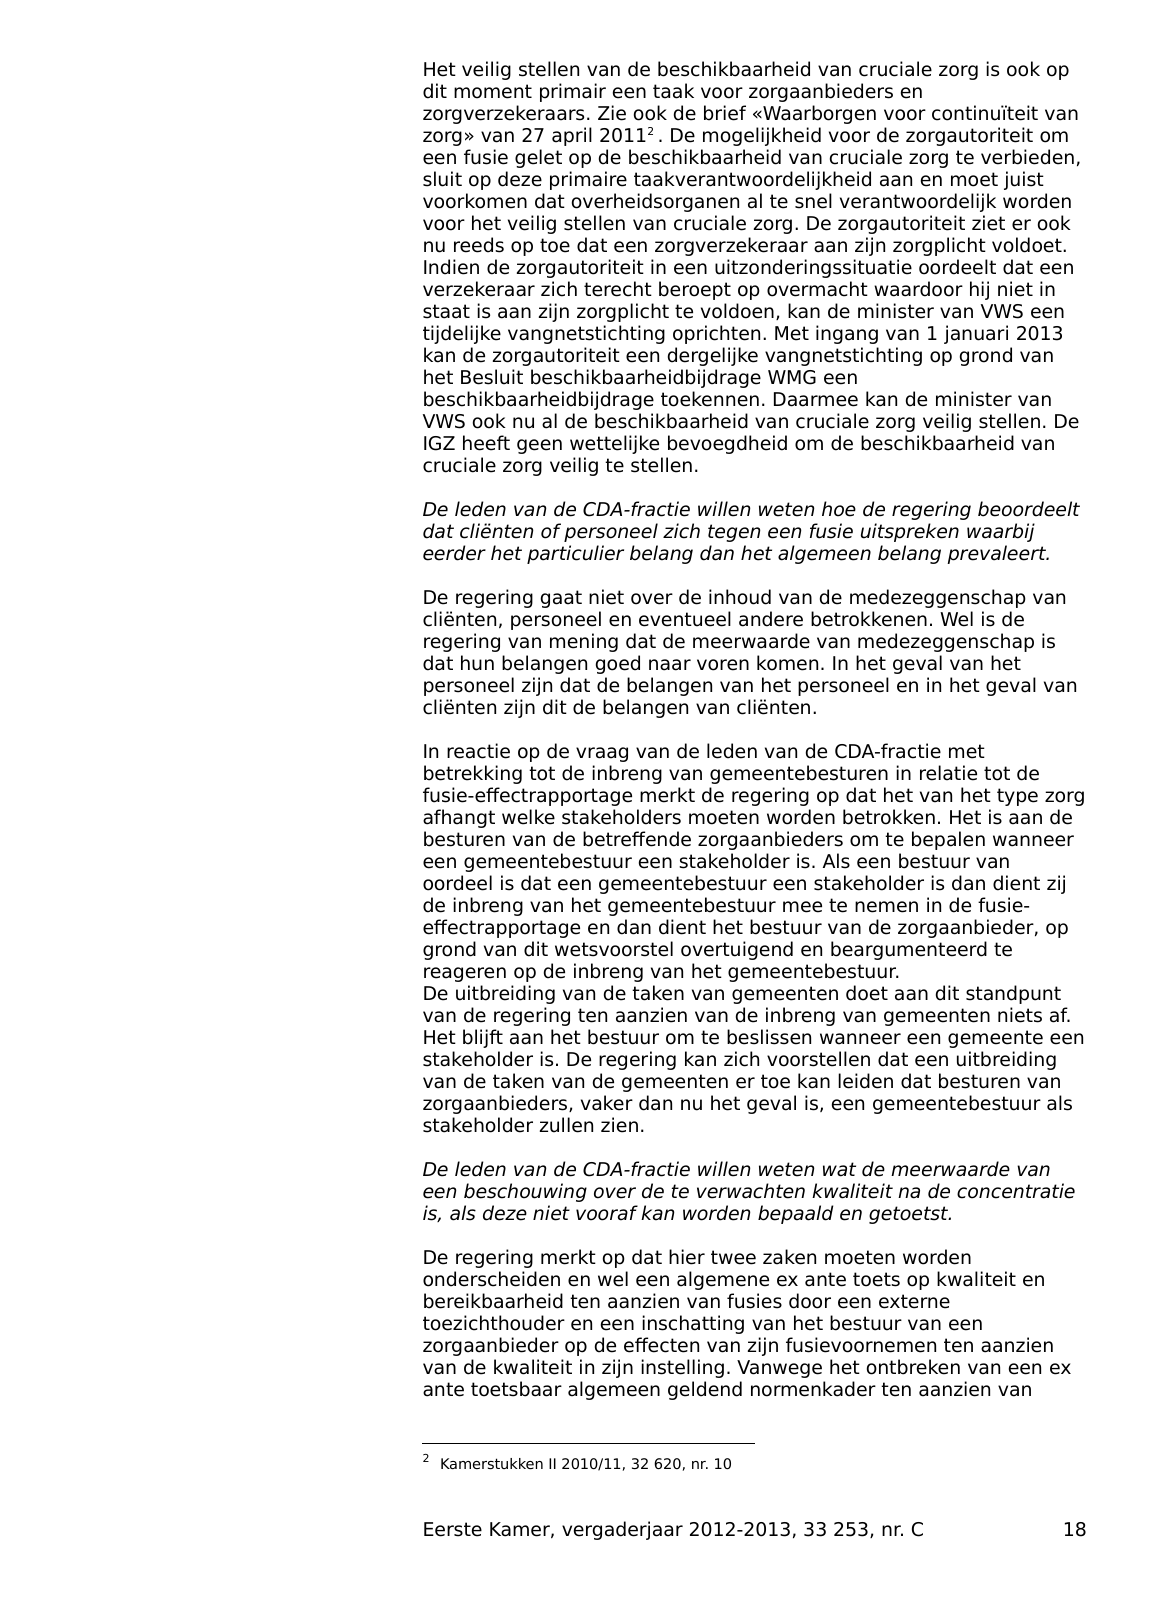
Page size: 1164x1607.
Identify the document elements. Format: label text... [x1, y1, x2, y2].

text De regering merkt op dat hier twee zaken moeten worden onderscheiden en wel een algemene ex ante toets op kwaliteit en bereikbaarheid ten aanzien van fusies door een externe toezichthouder en een inschatting van het bestuur van een zorgaanbieder op de effecten van zijn fusievoornemen ten aanzien van de kwaliteit in zijn instelling. Vanwege het ontbreken van een ex ante toetsbaar algemeen geldend normenkader ten aanzien van [422, 1247, 1087, 1401]
text Het veilig stellen van de beschikbaarheid van cruciale zorg is ook op dit moment primair een taak voor zorgaanbieders en zorgverzekeraars. Zie ook de brief «Waarborgen voor continuïteit van zorg» van 27 april 2011. De mogelijkheid voor de zorgautoriteit om een fusie gelet op de beschikbaarheid van cruciale zorg te verbieden, sluit op deze primaire taakverantwoordelijkheid aan en moet juist voorkomen dat overheidsorganen al te snel verantwoordelijk worden voor het veilig stellen van cruciale zorg. De zorgautoriteit ziet er ook nu reeds op toe dat een zorgverzekeraar aan zijn zorgplicht voldoet. Indien de zorgautoriteit in een uitzonderingssituatie oordeelt dat een verzekeraar zich terecht beroept op overmacht waardoor hij niet in staat is aan zijn zorgplicht te voldoen, kan de minister van VWS een tijdelijke vangnetstichting oprichten. Met ingang van 1 januari 2013 kan de zorgautoriteit een dergelijke vangnetstichting op grond van het Besluit beschikbaarheidbijdrage WMG een beschikbaarheidbijdrage toekennen. Daarmee kan de minister van VWS ook nu al de beschikbaarheid van cruciale zorg veilig stellen. De IGZ heeft geen wettelijke bevoegdheid om de beschikbaarheid van cruciale zorg veilig te stellen. [422, 59, 1087, 477]
text Kamerstukken II 2010/11, 32 620, nr. 10 [422, 1452, 1087, 1474]
text De regering gaat niet over de inhoud van de medezeggenschap van cliënten, personeel en eventueel andere betrokkenen. Wel is de regering van mening dat de meerwaarde van medezeggenschap is dat hun belangen goed naar voren komen. In het geval van het personeel zijn dat de belangen van het personeel en in het geval van cliënten zijn dit de belangen van cliënten. [422, 587, 1087, 719]
text In reactie op de vraag van de leden van de CDA-fractie met betrekking tot de inbreng van gemeentebesturen in relatie tot de fusie-effectrapportage merkt de regering op dat het van het type zorg afhangt welke stakeholders moeten worden betrokken. Het is aan de besturen van de betreffende zorgaanbieders om te bepalen wanneer een gemeentebestuur een stakeholder is. Als een bestuur van oordeel is dat een gemeentebestuur een stakeholder is dan dient zij de inbreng van het gemeentebestuur mee te nemen in de fusie-effectrapportage en dan dient het bestuur van de zorgaanbieder, op grond van dit wetsvoorstel overtuigend en beargumenteerd te reageren op de inbreng van het gemeentebestuur. [422, 741, 1087, 983]
text De leden van de CDA-fractie willen weten hoe de regering beoordeelt dat cliënten of personeel zich tegen een fusie uitspreken waarbij eerder het particulier belang dan het algemeen belang prevaleert. [422, 499, 1087, 565]
text De leden van de CDA-fractie willen weten wat de meerwaarde van een beschouwing over de te verwachten kwaliteit na de concentratie is, als deze niet vooraf kan worden bepaald en getoetst. [422, 1159, 1087, 1225]
text De uitbreiding van de taken van gemeenten doet aan dit standpunt van de regering ten aanzien van de inbreng van gemeenten niets af. Het blijft aan het bestuur om te beslissen wanneer een gemeente een stakeholder is. De regering kan zich voorstellen dat een uitbreiding van de taken van de gemeenten er toe kan leiden dat besturen van zorgaanbieders, vaker dan nu het geval is, een gemeentebestuur als stakeholder zullen zien. [422, 983, 1087, 1137]
